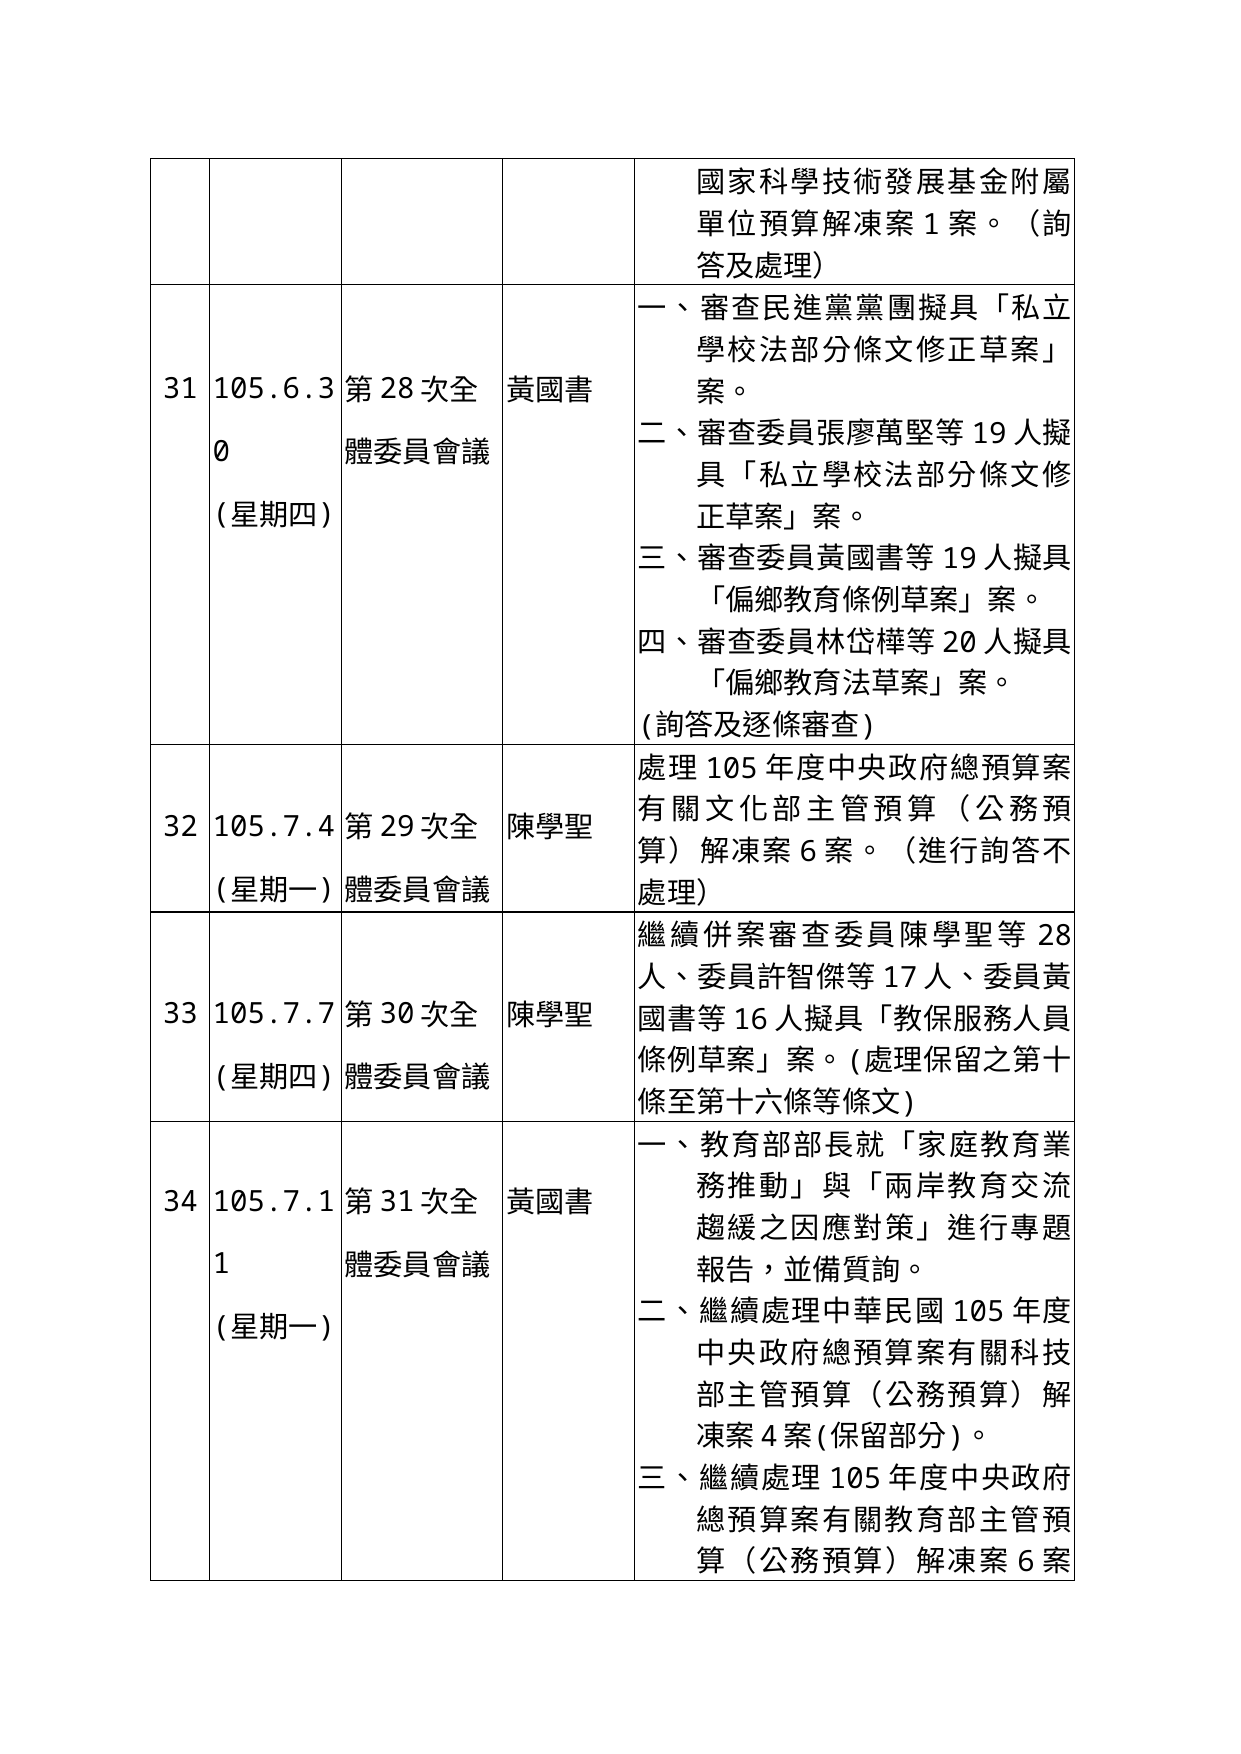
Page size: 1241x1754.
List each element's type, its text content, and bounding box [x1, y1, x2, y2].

table_cell [151, 159, 209, 284]
table_cell 黃國書 [503, 1122, 634, 1580]
table_cell 第29次全體委員會議 [342, 745, 502, 911]
table_cell 陳學聖 [503, 745, 634, 911]
table_cell 第30次全體委員會議 [342, 913, 502, 1121]
table_cell 105.6.30 (星期四) [210, 285, 341, 744]
table_cell 黃國書 [503, 285, 634, 744]
table_cell 31 [151, 285, 209, 744]
table_cell 105.7.4 (星期一) [210, 745, 341, 911]
table_cell [342, 159, 502, 284]
table_cell 第28次全體委員會議 [342, 285, 502, 744]
table_cell 國家科學技術發展基金附屬單位預算解凍案1案。（詢答及處理） [635, 159, 1074, 284]
table_cell 處理105年度中央政府總預算案有關文化部主管預算（公務預算）解凍案6案。（進行詢答不處理） [635, 745, 1074, 911]
table_cell 33 [151, 913, 209, 1121]
table_cell 32 [151, 745, 209, 911]
table_cell 34 [151, 1122, 209, 1580]
table_cell [503, 159, 634, 284]
table_cell 一、教育部部長就「家庭教育業務推動」與「兩岸教育交流趨緩之因應對策」進行專題報告，並備質詢。 二、繼續處理中華民國105年度中央政府總預算案有關科技部主管預算（公務預算）解凍案4案(保留部分)。 三、繼續處理105年度中央政府總預算案有關教育部主管預算（公務預算）解凍案6案 [635, 1122, 1074, 1580]
table_cell 繼續併案審查委員陳學聖等28人、委員許智傑等17人、委員黃國書等16人擬具「教保服務人員條例草案」案。(處理保留之第十條至第十六條等條文) [635, 913, 1074, 1121]
table_cell 第31次全體委員會議 [342, 1122, 502, 1580]
table_cell 105.7.11 (星期一) [210, 1122, 341, 1580]
table_cell [210, 159, 341, 284]
table_cell 一、審查民進黨黨團擬具「私立學校法部分條文修正草案」案。 二、審查委員張廖萬堅等19人擬具「私立學校法部分條文修正草案」案。 三、審查委員黃國書等19人擬具「偏鄉教育條例草案」案。 四、審查委員林岱樺等20人擬具「偏鄉教育法草案」案。 (詢答及逐條審查) [635, 285, 1074, 744]
table_cell 陳學聖 [503, 913, 634, 1121]
table_cell 105.7.7 (星期四) [210, 913, 341, 1121]
